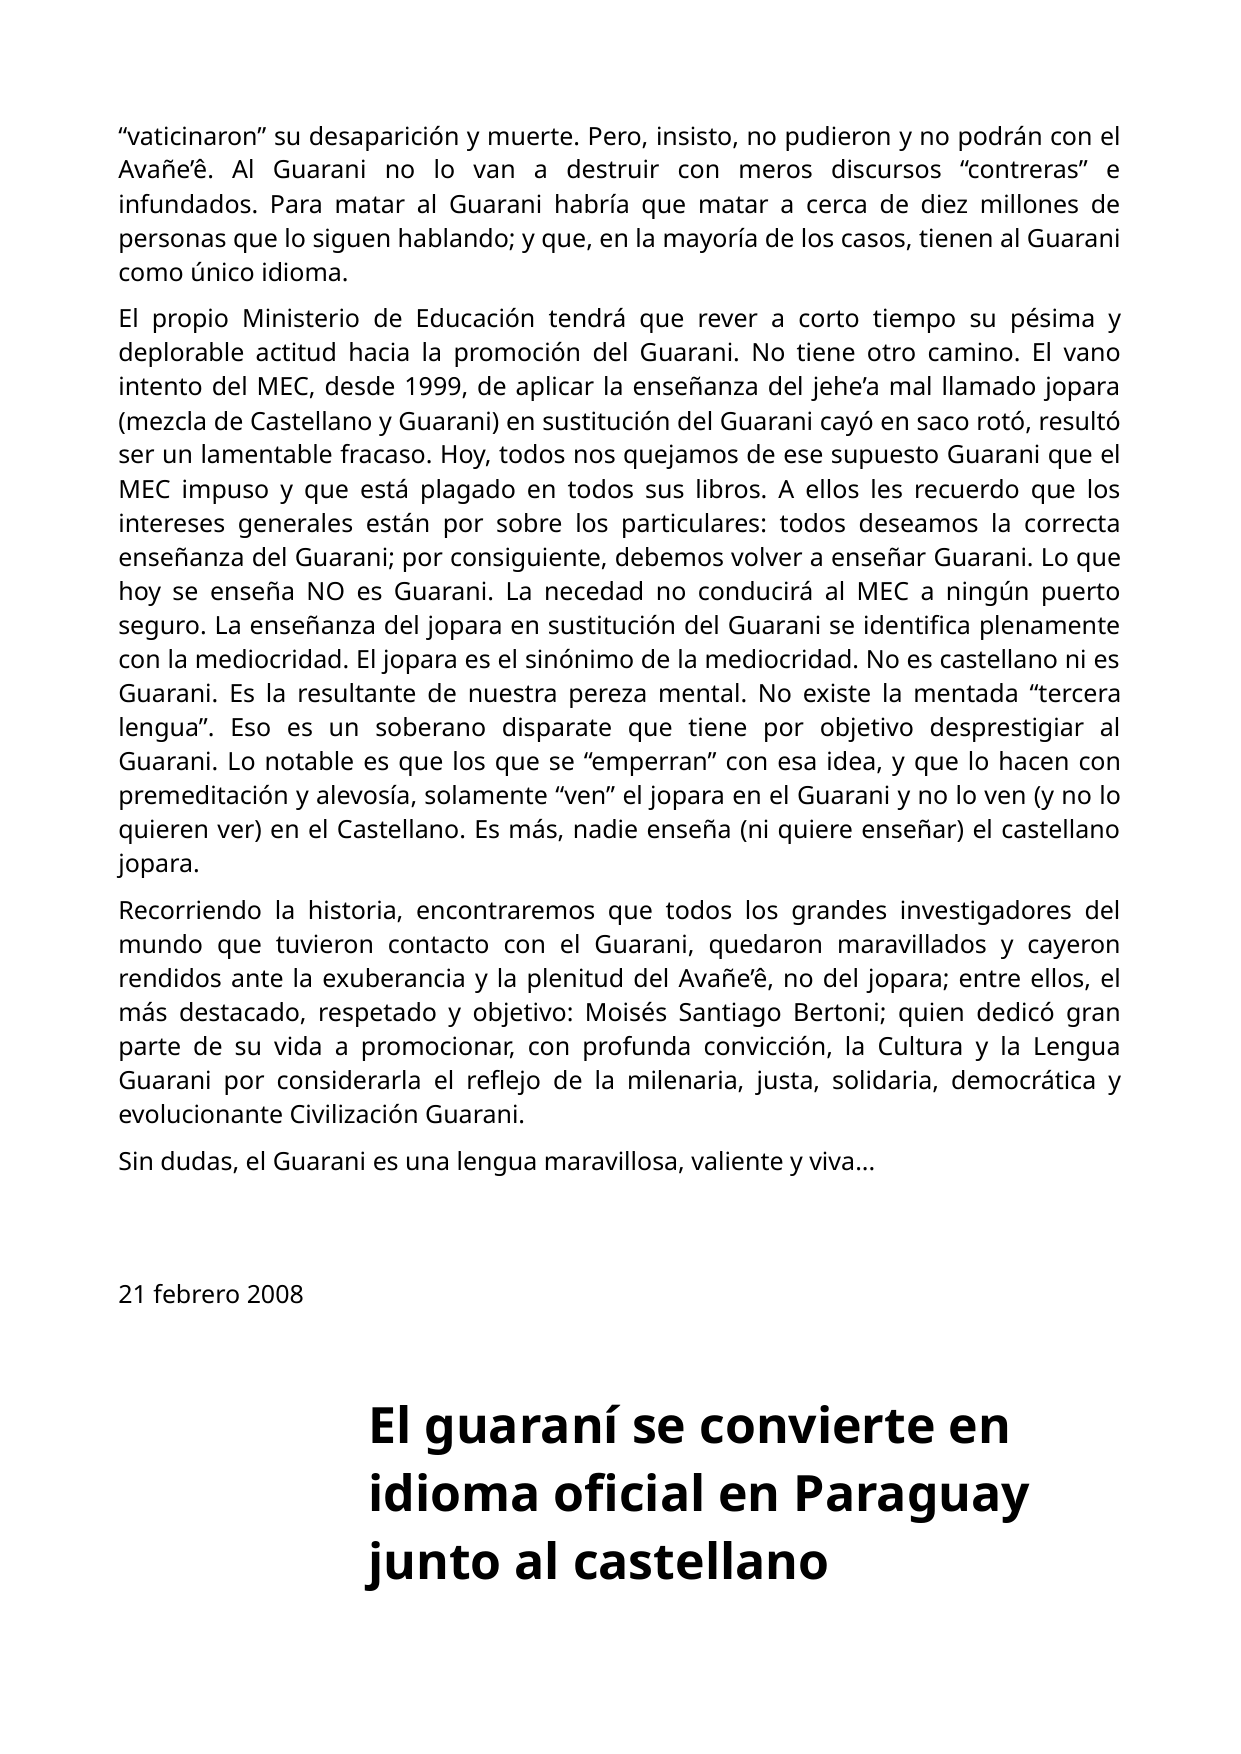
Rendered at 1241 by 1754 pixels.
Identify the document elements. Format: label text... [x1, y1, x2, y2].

text Recorriendo la historia, encontraremos que todos los grandes investigadores del mundo que tuvieron contacto con el Guarani, quedaron maravillados y cayeron rendidos ante la exuberancia y la plenitud del Avañe’ê, no del jopara; entre ellos, el más destacado, respetado y objetivo: Moisés Santiago Bertoni; quien dedicó gran parte de su vida a promocionar, con profunda convicción, la Cultura y la Lengua Guarani por considerarla el reflejo de la milenaria, justa, solidaria, democrática y evolucionante Civilización Guarani. [118, 892, 1122, 1131]
text 21 febrero 2008 [118, 1247, 1122, 1310]
subtitle El guaraní se convierte en idioma oficial en Paraguay junto al castellano [118, 1390, 1122, 1594]
text “vaticinaron” su desaparición y muerte. Pero, insisto, no pudieron y no podrán con el Avañe’ê. Al Guarani no lo van a destruir con meros discursos “contreras” e infundados. Para matar al Guarani habría que matar a cerca de diez millones de personas que lo siguen hablando; y que, en la mayoría de los casos, tienen al Guarani como único idioma. [118, 118, 1122, 288]
text El propio Ministerio de Educación tendrá que rever a corto tiempo su pésima y deplorable actitud hacia la promoción del Guarani. No tiene otro camino. El vano intento del MEC, desde 1999, de aplicar la enseñanza del jehe’a mal llamado jopara (mezcla de Castellano y Guarani) en sustitución del Guarani cayó en saco rotó, resultó ser un lamentable fracaso. Hoy, todos nos quejamos de ese supuesto Guarani que el MEC impuso y que está plagado en todos sus libros. A ellos les recuerdo que los intereses generales están por sobre los particulares: todos deseamos la correcta enseñanza del Guarani; por consiguiente, debemos volver a enseñar Guarani. Lo que hoy se enseña NO es Guarani. La necedad no conducirá al MEC a ningún puerto seguro. La enseñanza del jopara en sustitución del Guarani se identifica plenamente con la mediocridad. El jopara es el sinónimo de la mediocridad. No es castellano ni es Guarani. Es la resultante de nuestra pereza mental. No existe la mentada “tercera lengua”. Eso es un soberano disparate que tiene por objetivo desprestigiar al Guarani. Lo notable es que los que se “emperran” con esa idea, y que lo hacen con premeditación y alevosía, solamente “ven” el jopara en el Guarani y no lo ven (y no lo quieren ver) en el Castellano. Es más, nadie enseña (ni quiere enseñar) el castellano jopara. [118, 301, 1122, 880]
text Sin dudas, el Guarani es una lengua maravillosa, valiente y viva... [118, 1143, 1122, 1177]
